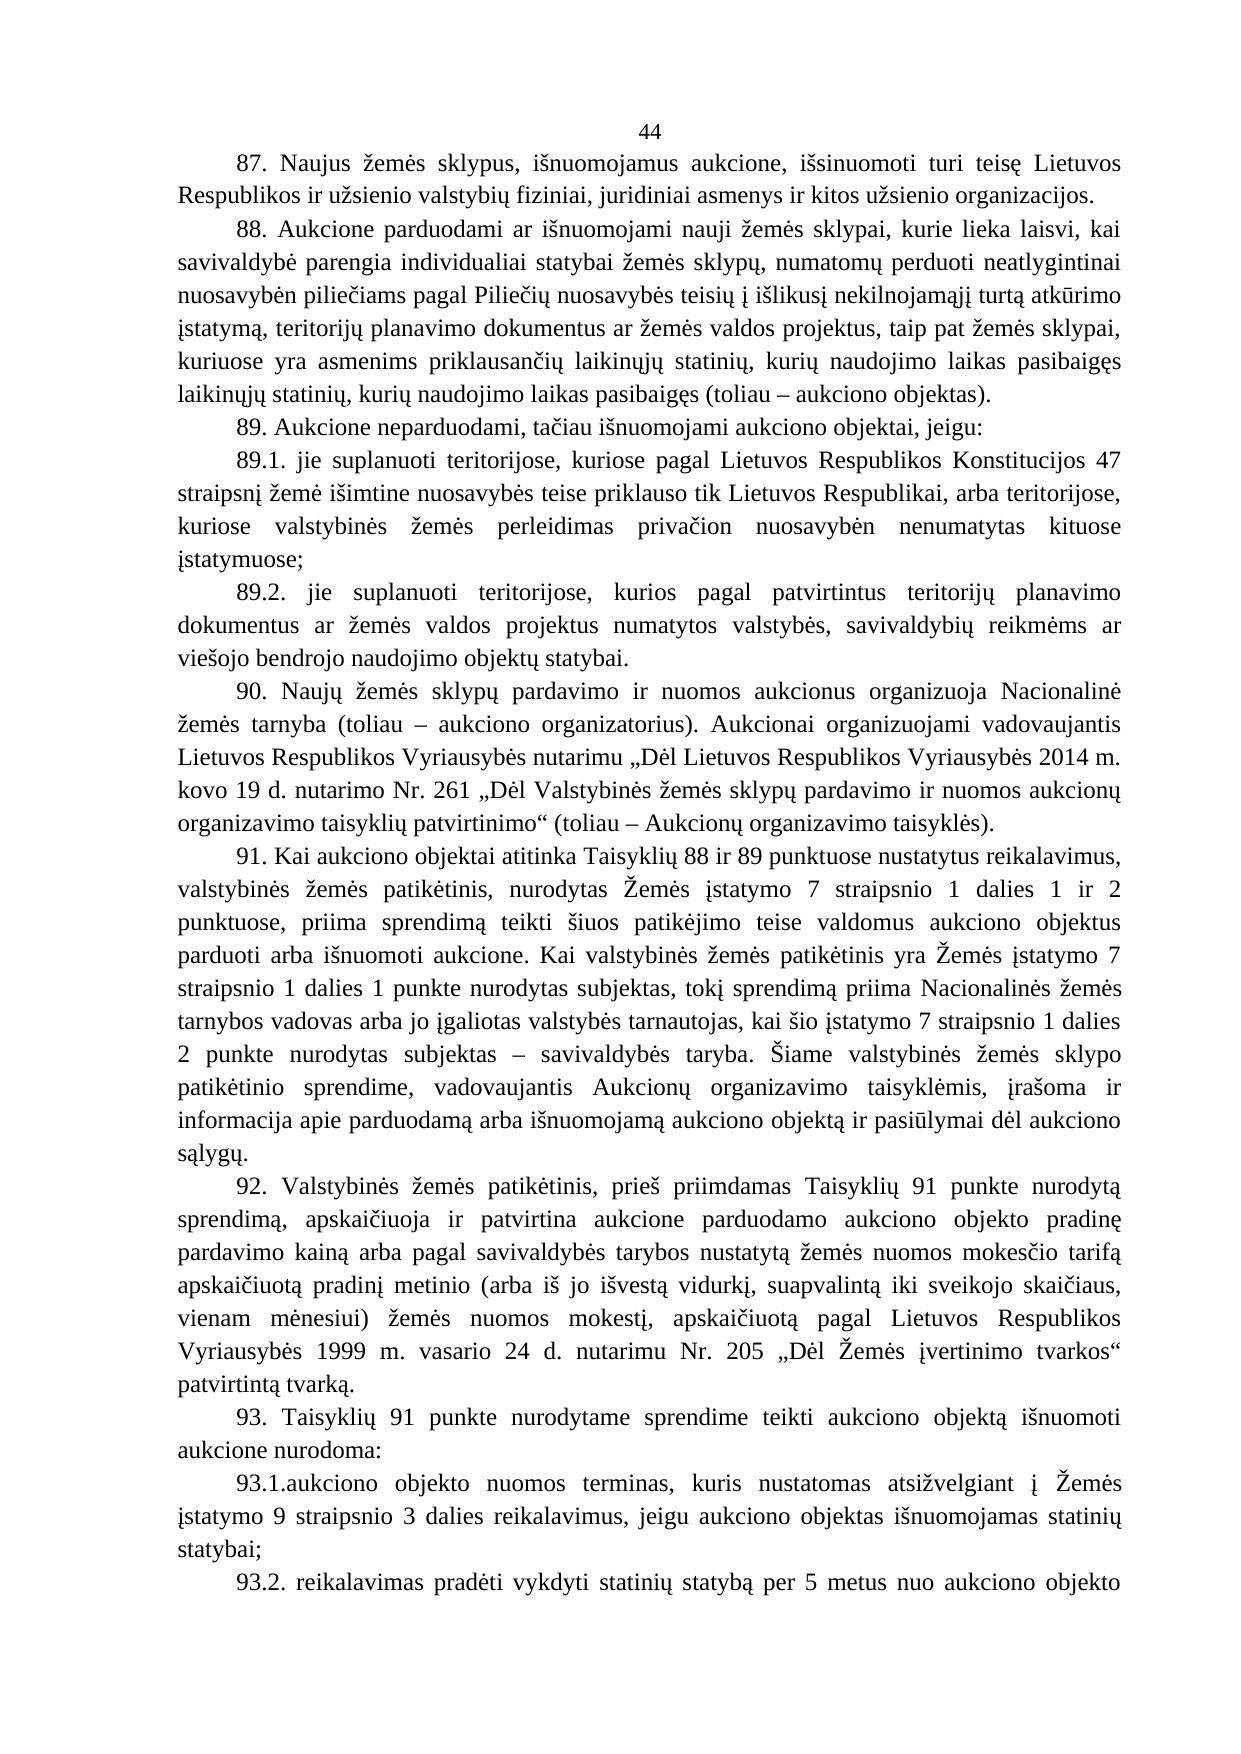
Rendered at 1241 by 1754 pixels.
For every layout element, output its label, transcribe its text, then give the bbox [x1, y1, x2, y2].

text 88. Aukcione parduodami ar išnuomojami nauji žemės sklypai, kurie lieka laisvi, kai savivaldybė parengia individualiai statybai žemės sklypų, numatomų perduoti neatlygintinai nuosavybėn piliečiams pagal Piliečių nuosavybės teisių į išlikusį nekilnojamąjį turtą atkūrimo įstatymą, teritorijų planavimo dokumentus ar žemės valdos projektus, taip pat žemės sklypai, kuriuose yra asmenims priklausančių laikinųjų statinių, kurių naudojimo laikas pasibaigęs laikinųjų statinių, kurių naudojimo laikas pasibaigęs (toliau – aukciono objektas). [177, 214, 1122, 407]
text 93. Taisyklių 91 punkte nurodytame sprendime teikti aukciono objektą išnuomoti aukcione nurodoma: [177, 1402, 1122, 1464]
text 90. Naujų žemės sklypų pardavimo ir nuomos aukcionus organizuoja Nacionalinė žemės tarnyba (toliau – aukciono organizatorius). Aukcionai organizuojami vadovaujantis Lietuvos Respublikos Vyriausybės nutarimu „Dėl Lietuvos Respublikos Vyriausybės 2014 m. kovo 19 d. nutarimo Nr. 261 „Dėl Valstybinės žemės sklypų pardavimo ir nuomos aukcionų organizavimo taisyklių patvirtinimo“ (toliau – Aukcionų organizavimo taisyklės). [177, 676, 1122, 837]
text 89.1. jie suplanuoti teritorijose, kuriose pagal Lietuvos Respublikos Konstitucijos 47 straipsnį žemė išimtine nuosavybės teise priklauso tik Lietuvos Respublikai, arba teritorijose, kuriose valstybinės žemės perleidimas privačion nuosavybėn nenumatytas kituose įstatymuose; [177, 445, 1122, 573]
text 87. Naujus žemės sklypus, išnuomojamus aukcione, išsinuomoti turi teisę Lietuvos Respublikos ir užsienio valstybių fiziniai, juridiniai asmenys ir kitos užsienio organizacijos. [177, 148, 1122, 209]
text 89. Aukcione neparduodami, tačiau išnuomojami aukciono objektai, jeigu: [177, 412, 1122, 441]
text 92. Valstybinės žemės patikėtinis, prieš priimdamas Taisyklių 91 punkte nurodytą sprendimą, apskaičiuoja ir patvirtina aukcione parduodamo aukciono objekto pradinę pardavimo kainą arba pagal savivaldybės tarybos nustatytą žemės nuomos mokesčio tarifą apskaičiuotą pradinį metinio (arba iš jo išvestą vidurkį, suapvalintą iki sveikojo skaičiaus, vienam mėnesiui) žemės nuomos mokestį, apskaičiuotą pagal Lietuvos Respublikos Vyriausybės 1999 m. vasario 24 d. nutarimu Nr. 205 „Dėl Žemės įvertinimo tvarkos“ patvirtintą tvarką. [177, 1171, 1122, 1398]
text 89.2. jie suplanuoti teritorijose, kurios pagal patvirtintus teritorijų planavimo dokumentus ar žemės valdos projektus numatytos valstybės, savivaldybių reikmėms ar viešojo bendrojo naudojimo objektų statybai. [177, 577, 1122, 672]
text 91. Kai aukciono objektai atitinka Taisyklių 88 ir 89 punktuose nustatytus reikalavimus, valstybinės žemės patikėtinis, nurodytas Žemės įstatymo 7 straipsnio 1 dalies 1 ir 2 punktuose, priima sprendimą teikti šiuos patikėjimo teise valdomus aukciono objektus parduoti arba išnuomoti aukcione. Kai valstybinės žemės patikėtinis yra Žemės įstatymo 7 straipsnio 1 dalies 1 punkte nurodytas subjektas, tokį sprendimą priima Nacionalinės žemės tarnybos vadovas arba jo įgaliotas valstybės tarnautojas, kai šio įstatymo 7 straipsnio 1 dalies 2 punkte nurodytas subjektas – savivaldybės taryba. Šiame valstybinės žemės sklypo patikėtinio sprendime, vadovaujantis Aukcionų organizavimo taisyklėmis, įrašoma ir informacija apie parduodamą arba išnuomojamą aukciono objektą ir pasiūlymai dėl aukciono sąlygų. [177, 841, 1122, 1167]
text 93.1.aukciono objekto nuomos terminas, kuris nustatomas atsižvelgiant į Žemės įstatymo 9 straipsnio 3 dalies reikalavimus, jeigu aukciono objektas išnuomojamas statinių statybai; [177, 1468, 1122, 1563]
text 93.2. reikalavimas pradėti vykdyti statinių statybą per 5 metus nuo aukciono objekto [177, 1567, 1122, 1596]
